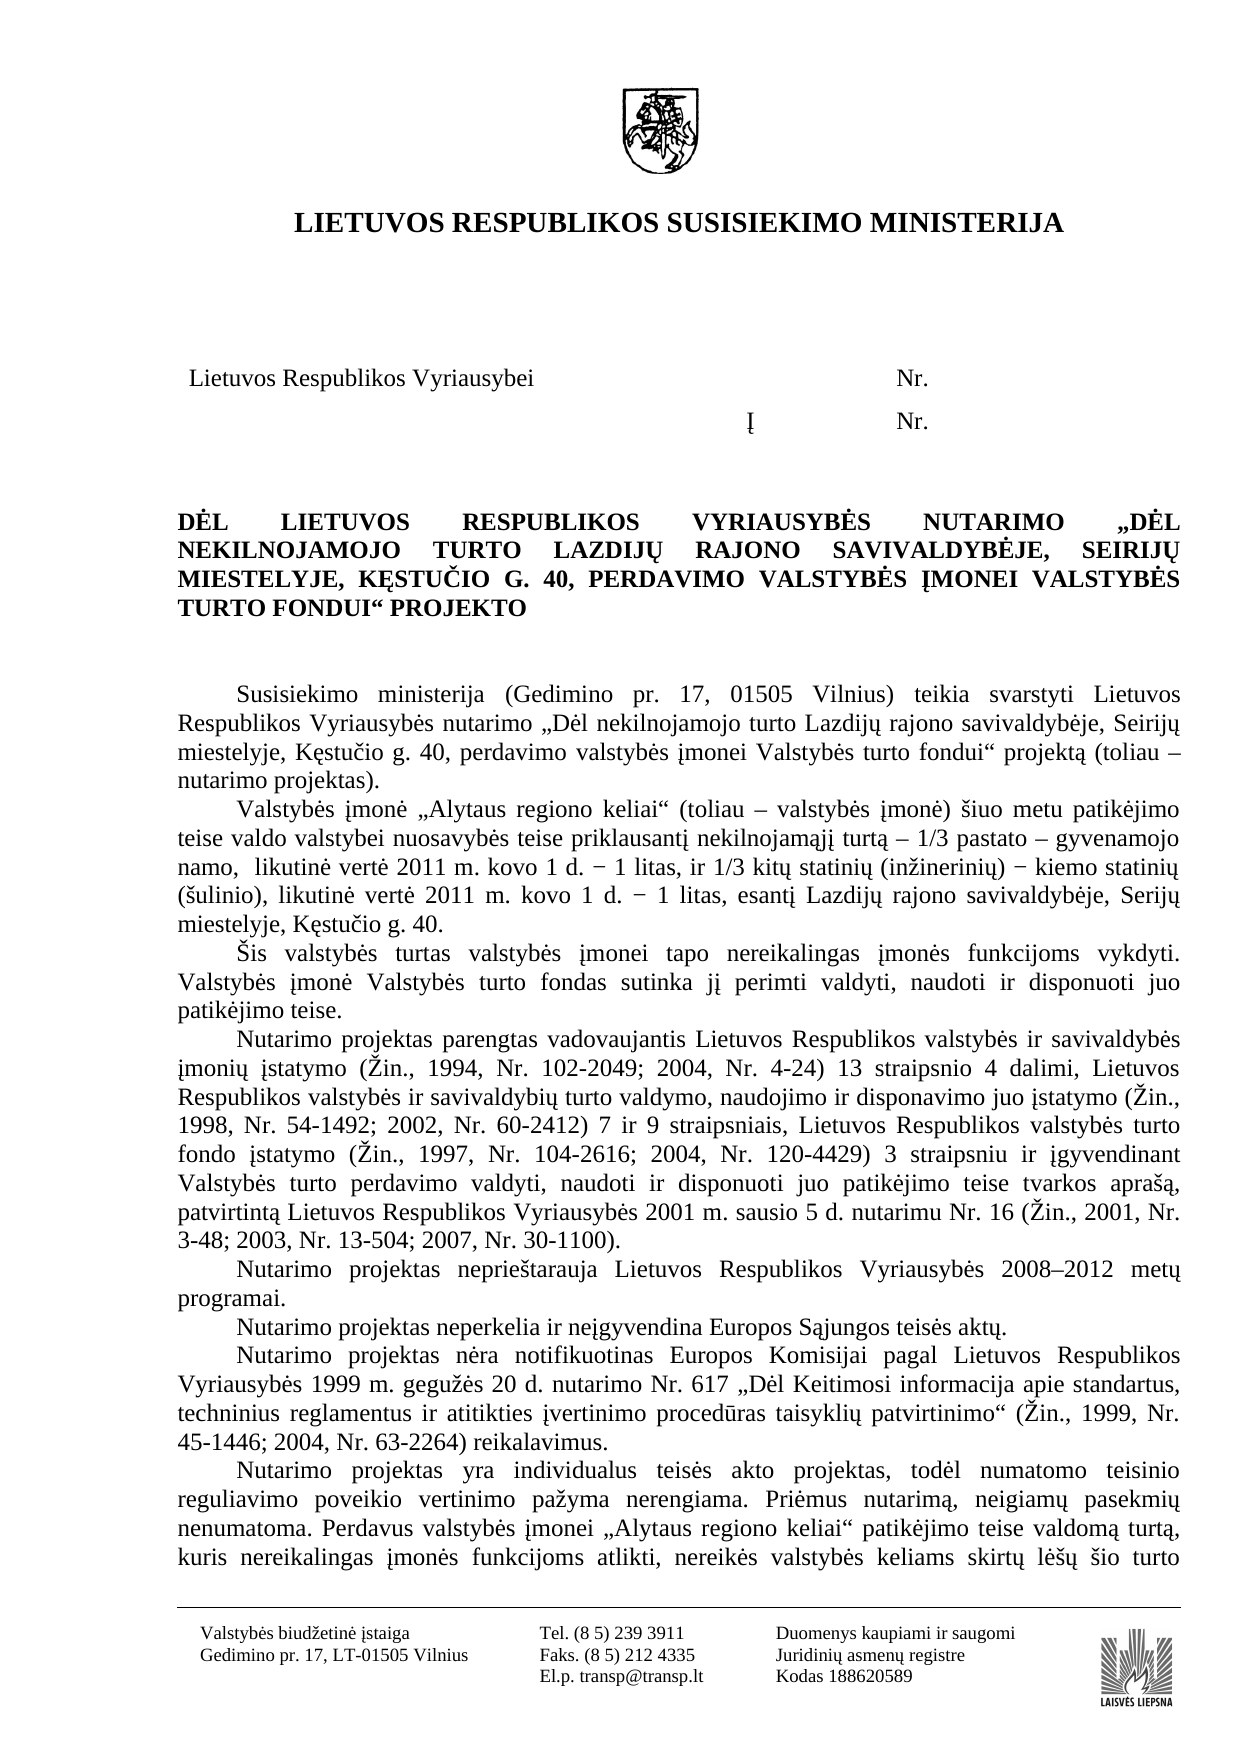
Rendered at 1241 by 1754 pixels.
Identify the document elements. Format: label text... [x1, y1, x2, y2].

table_header Lietuvos Respublikos Vyriausybei [177, 363, 646, 478]
table_header [509, 59, 813, 88]
table_cell [735, 478, 1203, 507]
table_cell [813, 88, 1191, 174]
table_header [813, 59, 1191, 88]
table_cell [509, 88, 622, 174]
text Susisiekimo ministerija (Gedimino pr. 17, 01505 Vilnius) teikia svarstyti Lietuvos Respublikos Vyriausybės nutarimo „Dėl nekilnojamojo turto Lazdijų rajono savivaldybėje, Seirijų miestelyje, Kęstučio g. 40, perdavimo valstybės įmonei Valstybės turto fondui“ projektą (toliau – nutarimo projektas). [177, 679, 1181, 794]
text Nutarimo projektas nėra notifikuotinas Europos Komisijai pagal Lietuvos Respublikos Vyriausybės 1999 m. gegužės 20 d. nutarimo Nr. 617 „Dėl Keitimosi informacija apie standartus, techninius reglamentus ir atitikties įvertinimo procedūras taisyklių patvirtinimo“ (Žin., 1999, Nr. 45-1446; 2004, Nr. 63-2264) reikalavimus. [177, 1341, 1181, 1456]
text Nutarimo projektas neprieštarauja Lietuvos Respublikos Vyriausybės 2008–2012 metų programai. [177, 1254, 1181, 1312]
text LIETUVOS RESPUBLIKOS SUSISIEKIMO MINISTERIJA [177, 205, 1181, 238]
text DĖL LIETUVOS RESPUBLIKOS VYRIAUSYBĖS NUTARIMO „DĖL NEKILNOJAMOJO TURTO LAZDIJŲ RAJONO SAVIVALDYBĖJE, SEIRIJŲ MIESTELYJE, KĘSTUČIO G. 40, PERDAVIMO VALSTYBĖS ĮMONEI VALSTYBĖS TURTO FONDUI“ PROJEKTO [177, 507, 1181, 622]
table_header Nr. Į Nr. [735, 363, 1203, 478]
table_cell [701, 88, 813, 174]
text Nutarimo projektas yra individualus teisės akto projektas, todėl numatomo teisinio reguliavimo poveikio vertinimo pažyma nerengiama. Priėmus nutarimą, neigiamų pasekmių nenumatoma. Perdavus valstybės įmonei „Alytaus regiono keliai“ patikėjimo teise valdomą turtą, kuris nereikalingas įmonės funkcijoms atlikti, nereikės valstybės keliams skirtų lėšų šio turto [177, 1456, 1181, 1571]
table_header [167, 59, 509, 88]
text Nutarimo projektas neperkelia ir neįgyvendina Europos Sąjungos teisės aktų. [177, 1312, 1181, 1341]
text Valstybės įmonė „Alytaus regiono keliai“ (toliau – valstybės įmonė) šiuo metu patikėjimo teise valdo valstybei nuosavybės teise priklausantį nekilnojamąjį turtą – 1/3 pastato – gyvenamojo namo, likutinė vertė 2011 m. kovo 1 d. − 1 litas, ir 1/3 kitų statinių (inžinerinių) − kiemo statinių (šulinio), likutinė vertė 2011 m. kovo 1 d. − 1 litas, esantį Lazdijų rajono savivaldybėje, Serijų miestelyje, Kęstučio g. 40. [177, 794, 1181, 938]
table_header [646, 363, 735, 478]
table_cell [646, 478, 735, 507]
text Nutarimo projektas parengtas vadovaujantis Lietuvos Respublikos valstybės ir savivaldybės įmonių įstatymo (Žin., 1994, Nr. 102-2049; 2004, Nr. 4-24) 13 straipsnio 4 dalimi, Lietuvos Respublikos valstybės ir savivaldybių turto valdymo, naudojimo ir disponavimo juo įstatymo (Žin., 1998, Nr. 54-1492; 2002, Nr. 60-2412) 7 ir 9 straipsniais, Lietuvos Respublikos valstybės turto fondo įstatymo (Žin., 1997, Nr. 104-2616; 2004, Nr. 120-4429) 3 straipsniu ir įgyvendinant Valstybės turto perdavimo valdyti, naudoti ir disponuoti juo patikėjimo teise tvarkos aprašą, patvirtintą Lietuvos Respublikos Vyriausybės 2001 m. sausio 5 d. nutarimu Nr. 16 (Žin., 2001, Nr. 3-48; 2003, Nr. 13-504; 2007, Nr. 30-1100). [177, 1024, 1181, 1254]
table_cell [177, 478, 646, 507]
text Šis valstybės turtas valstybės įmonei tapo nereikalingas įmonės funkcijoms vykdyti. Valstybės įmonė Valstybės turto fondas sutinka jį perimti valdyti, naudoti ir disponuoti juo patikėjimo teise. [177, 938, 1181, 1024]
table_cell [167, 88, 509, 174]
